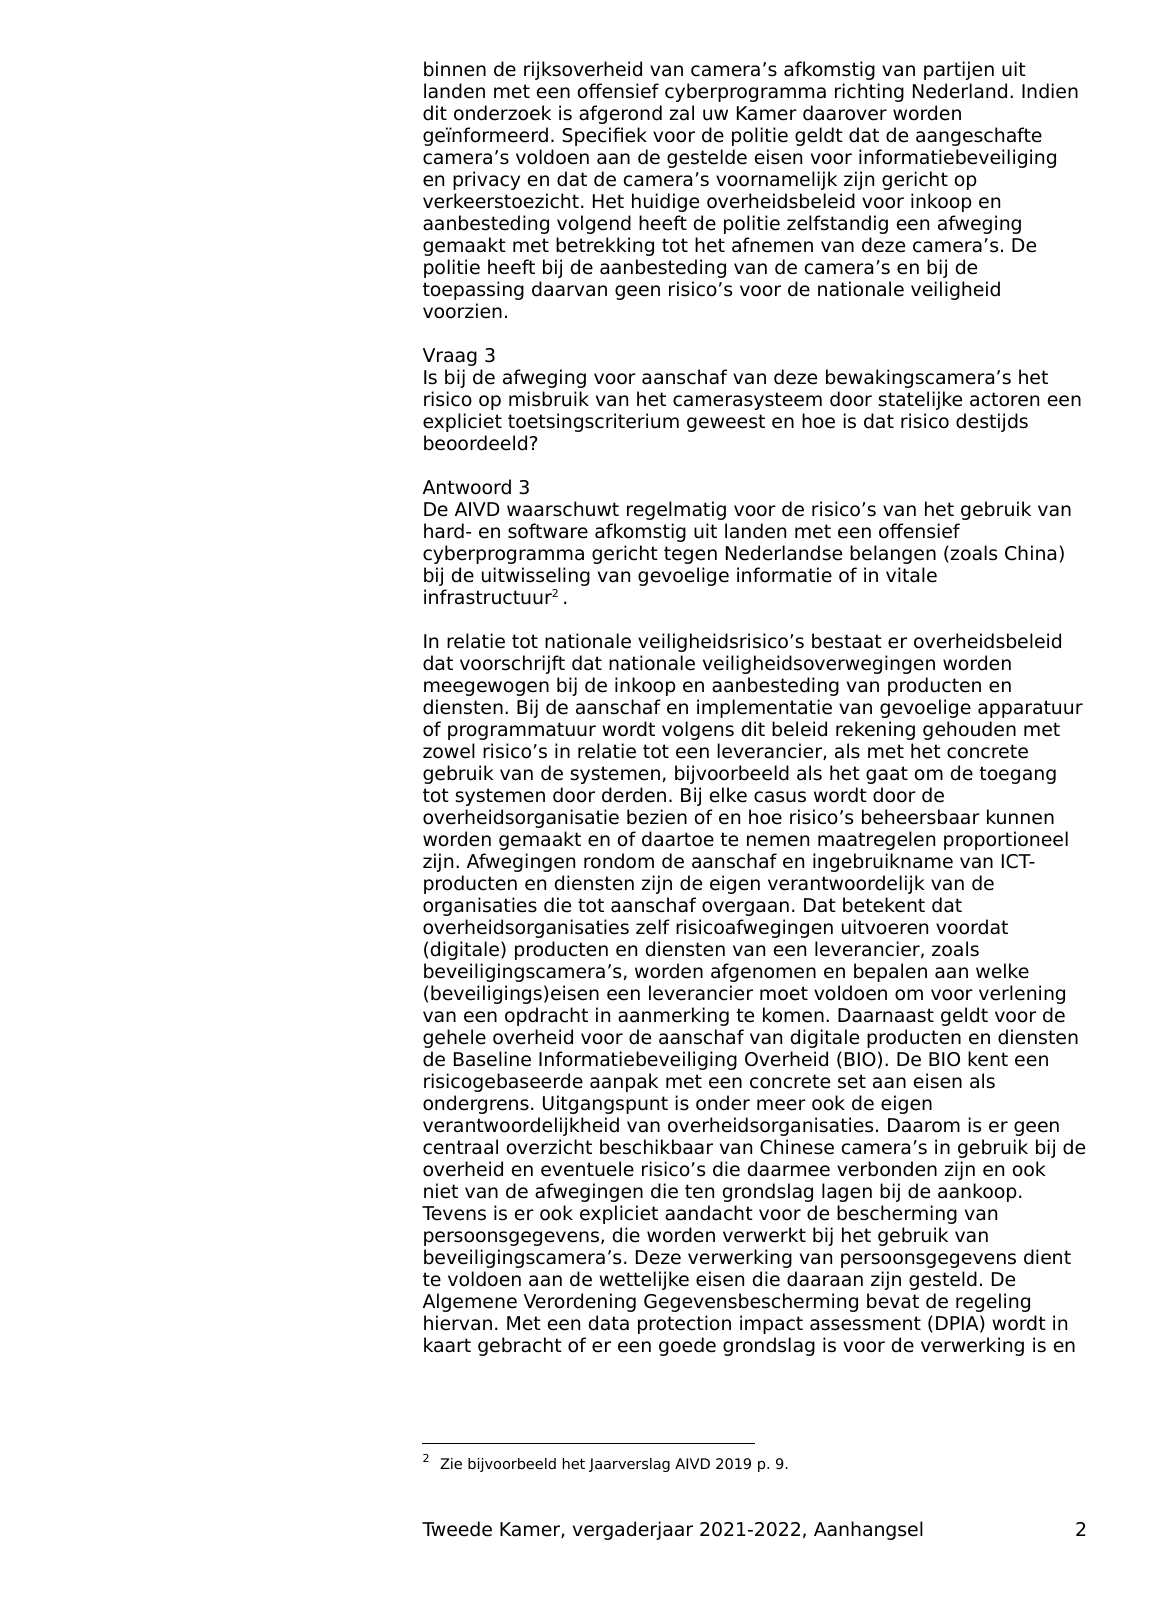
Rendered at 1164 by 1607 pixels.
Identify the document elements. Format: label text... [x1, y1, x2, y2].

text Vraag 3 [422, 345, 1087, 367]
text In relatie tot nationale veiligheidsrisico’s bestaat er overheidsbeleid dat voorschrijft dat nationale veiligheidsoverwegingen worden meegewogen bij de inkoop en aanbesteding van producten en diensten. Bij de aanschaf en implementatie van gevoelige apparatuur of programmatuur wordt volgens dit beleid rekening gehouden met zowel risico’s in relatie tot een leverancier, als met het concrete gebruik van de systemen, bijvoorbeeld als het gaat om de toegang tot systemen door derden. Bij elke casus wordt door de overheidsorganisatie bezien of en hoe risico’s beheersbaar kunnen worden gemaakt en of daartoe te nemen maatregelen proportioneel zijn. Afwegingen rondom de aanschaf en ingebruikname van ICT- producten en diensten zijn de eigen verantwoordelijk van de organisaties die tot aanschaf overgaan. Dat betekent dat overheidsorganisaties zelf risicoafwegingen uitvoeren voordat (digitale) producten en diensten van een leverancier, zoals beveiligingscamera’s, worden afgenomen en bepalen aan welke (beveiligings)eisen een leverancier moet voldoen om voor verlening van een opdracht in aanmerking te komen. Daarnaast geldt voor de gehele overheid voor de aanschaf van digitale producten en diensten de Baseline Informatiebeveiliging Overheid (BIO). De BIO kent een risicogebaseerde aanpak met een concrete set aan eisen als ondergrens. Uitgangspunt is onder meer ook de eigen verantwoordelijkheid van overheidsorganisaties. Daarom is er geen centraal overzicht beschikbaar van Chinese camera’s in gebruik bij de overheid en eventuele risico’s die daarmee verbonden zijn en ook niet van de afwegingen die ten grondslag lagen bij de aankoop. [422, 631, 1087, 1203]
text Antwoord 3 [422, 477, 1087, 499]
text De AIVD waarschuwt regelmatig voor de risico’s van het gebruik van hard- en software afkomstig uit landen met een offensief cyberprogramma gericht tegen Nederlandse belangen (zoals China) bij de uitwisseling van gevoelige informatie of in vitale infrastructuur. [422, 499, 1087, 609]
text Is bij de afweging voor aanschaf van deze bewakingscamera’s het risico op misbruik van het camerasysteem door statelijke actoren een expliciet toetsingscriterium geweest en hoe is dat risico destijds beoordeeld? [422, 367, 1087, 455]
text Tevens is er ook expliciet aandacht voor de bescherming van persoonsgegevens, die worden verwerkt bij het gebruik van beveiligingscamera’s. Deze verwerking van persoonsgegevens dient te voldoen aan de wettelijke eisen die daaraan zijn gesteld. De Algemene Verordening Gegevensbescherming bevat de regeling hiervan. Met een data protection impact assessment (DPIA) wordt in kaart gebracht of er een goede grondslag is voor de verwerking is en [422, 1203, 1087, 1356]
text binnen de rijksoverheid van camera’s afkomstig van partijen uit landen met een offensief cyberprogramma richting Nederland. Indien dit onderzoek is afgerond zal uw Kamer daarover worden geïnformeerd. Specifiek voor de politie geldt dat de aangeschafte camera’s voldoen aan de gestelde eisen voor informatiebeveiliging en privacy en dat de camera’s voornamelijk zijn gericht op verkeerstoezicht. Het huidige overheidsbeleid voor inkoop en aanbesteding volgend heeft de politie zelfstandig een afweging gemaakt met betrekking tot het afnemen van deze camera’s. De politie heeft bij de aanbesteding van de camera’s en bij de toepassing daarvan geen risico’s voor de nationale veiligheid voorzien. [422, 59, 1087, 323]
text Zie bijvoorbeeld het Jaarverslag AIVD 2019 p. 9. [422, 1452, 1087, 1474]
